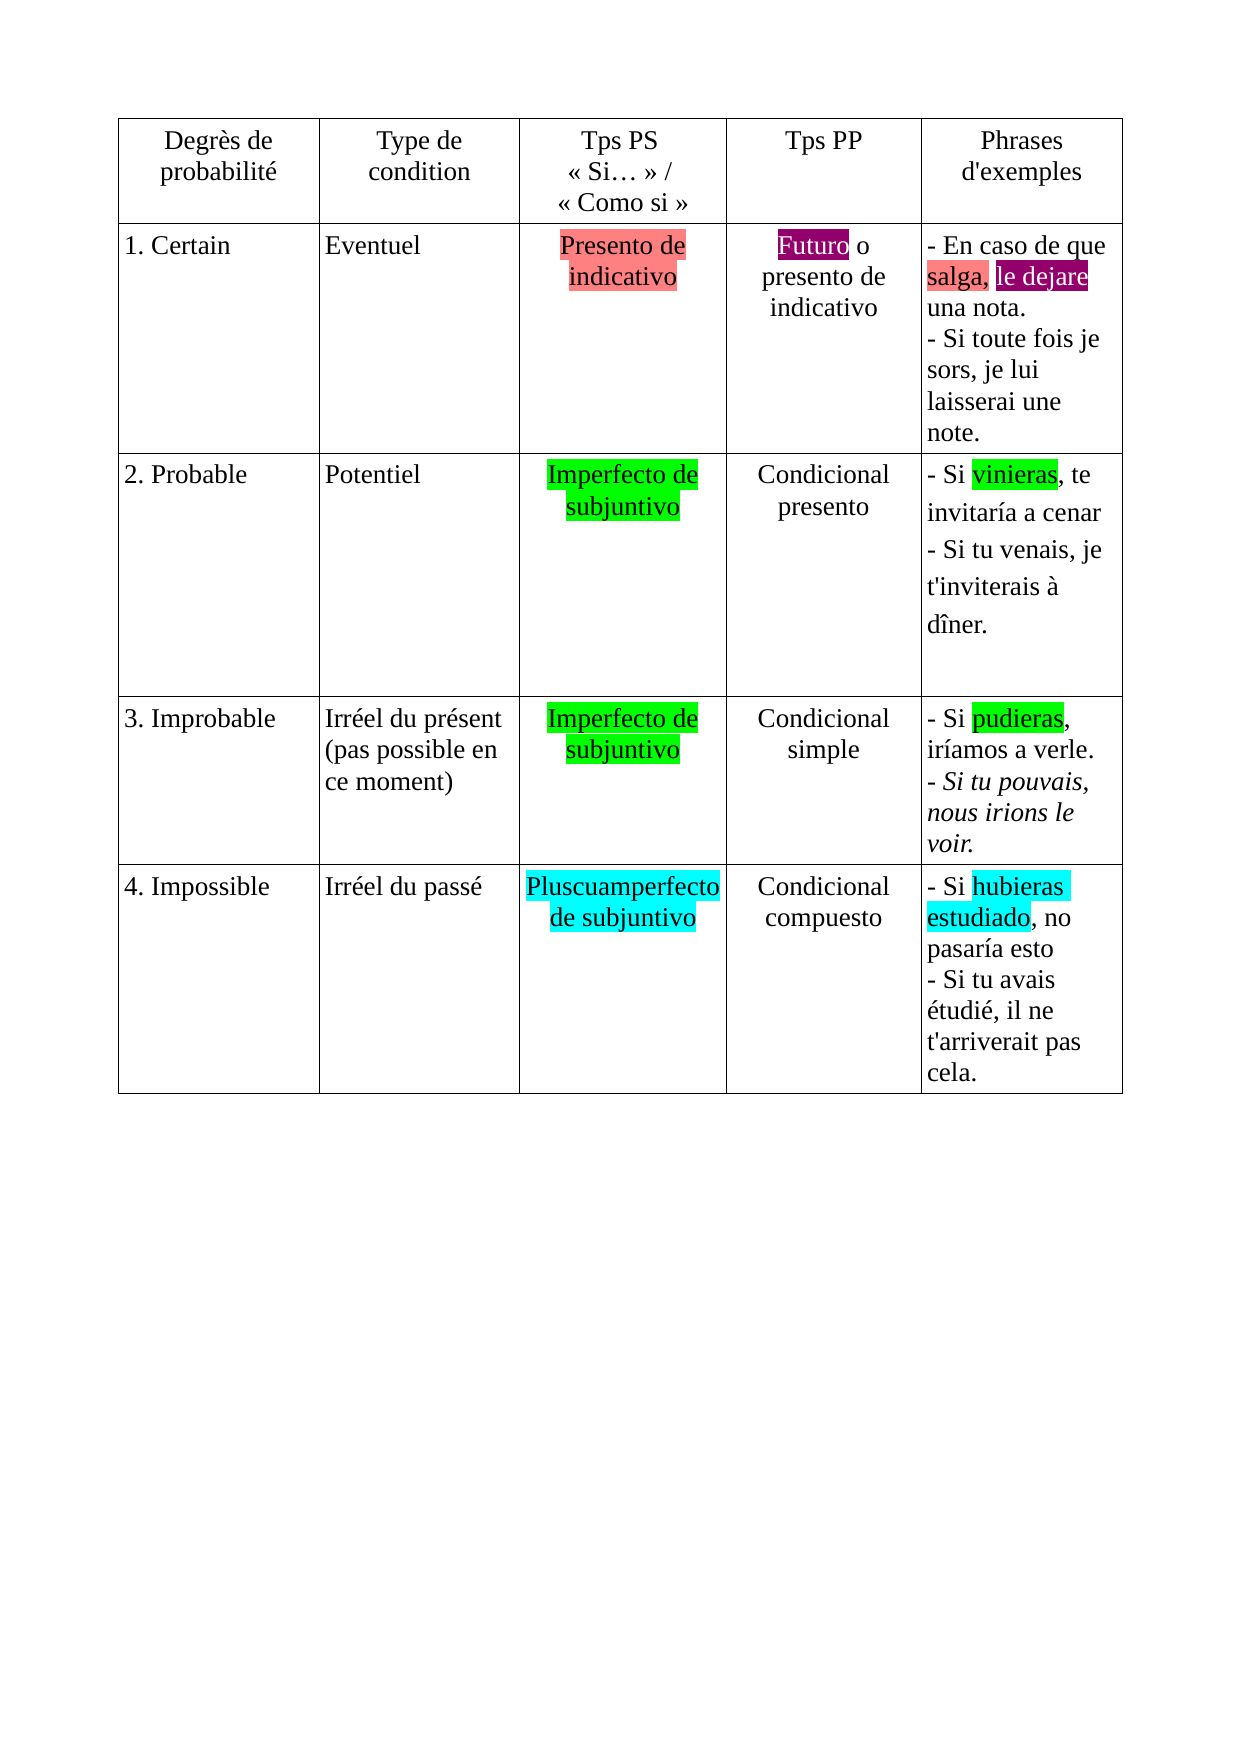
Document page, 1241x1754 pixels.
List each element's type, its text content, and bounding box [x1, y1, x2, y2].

table_cell Condicional simple [727, 697, 921, 864]
table_cell 2. Probable [119, 454, 319, 696]
table_cell Futuro o presento de indicativo [727, 224, 921, 453]
table_cell Imperfecto de subjuntivo [520, 697, 726, 864]
table_cell Presento de indicativo [520, 224, 726, 453]
table_cell Potentiel [320, 454, 519, 696]
table_cell Irréel du passé [320, 865, 519, 1093]
table_header Tps PS « Si… » / « Como si » [520, 119, 726, 223]
table_header Phrases d'exemples [922, 119, 1122, 223]
table_cell - Si pudieras, iríamos a verle. - Si tu pouvais, nous irions le voir. [922, 697, 1122, 864]
table_cell Condicional compuesto [727, 865, 921, 1093]
table_cell Eventuel [320, 224, 519, 453]
table_cell Condicional presento [727, 454, 921, 696]
table_cell Imperfecto de subjuntivo [520, 454, 726, 696]
table_header Degrès de probabilité [119, 119, 319, 223]
table_header Tps PP [727, 119, 921, 223]
table_cell - Si vinieras, te invitaría a cenar - Si tu venais, je t'inviterais à dîner. [922, 454, 1122, 696]
table_cell 4. Impossible [119, 865, 319, 1093]
table_header Type de condition [320, 119, 519, 223]
table_cell - Si hubieras estudiado, no pasaría esto - Si tu avais étudié, il ne t'arriverait pas cela. [922, 865, 1122, 1093]
table_cell 3. Improbable [119, 697, 319, 864]
table_cell 1. Certain [119, 224, 319, 453]
table_cell Irréel du présent (pas possible en ce moment) [320, 697, 519, 864]
table_cell Pluscuamperfecto de subjuntivo [520, 865, 726, 1093]
table_cell - En caso de que salga, le dejare una nota. - Si toute fois je sors, je lui laisserai une note. [922, 224, 1122, 453]
